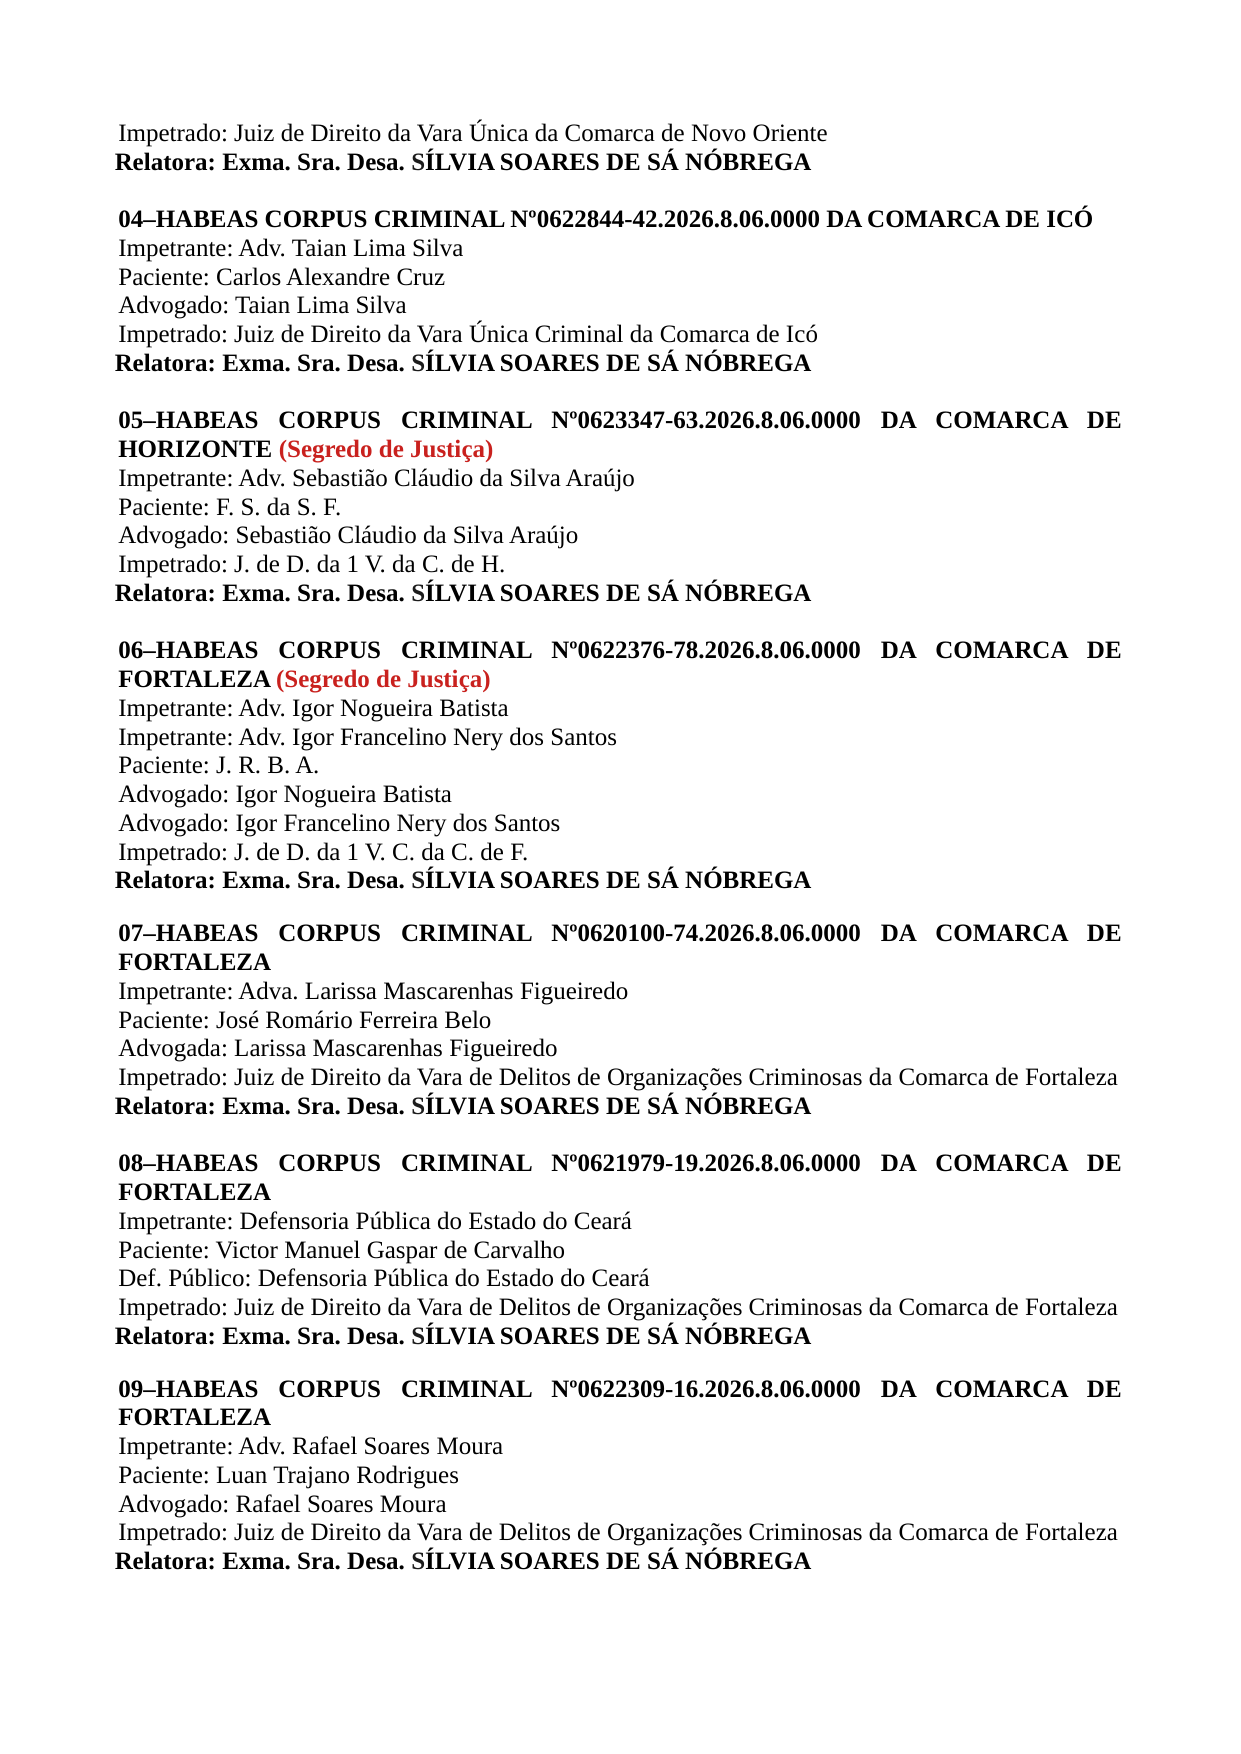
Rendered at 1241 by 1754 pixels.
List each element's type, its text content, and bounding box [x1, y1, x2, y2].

text Relatora: Exma. Sra. Desa. SÍLVIA SOARES DE SÁ NÓBREGA [114, 1321, 1122, 1350]
text 07–HABEAS CORPUS CRIMINAL Nº0620100-74.2026.8.06.0000 DA COMARCA DE FORTALEZA [118, 918, 1122, 976]
text Advogado: Igor Nogueira Batista [118, 779, 1122, 808]
text Paciente: Luan Trajano Rodrigues [118, 1460, 1122, 1489]
text Impetrante: Adv. Igor Nogueira Batista [118, 693, 1122, 722]
text Relatora: Exma. Sra. Desa. SÍLVIA SOARES DE SÁ NÓBREGA [114, 1091, 1122, 1120]
text Advogado: Rafael Soares Moura [118, 1489, 1122, 1517]
text Impetrado: Juiz de Direito da Vara de Delitos de Organizações Criminosas da Comarca de Fortaleza [118, 1292, 1122, 1321]
text Paciente: José Romário Ferreira Belo [118, 1005, 1122, 1033]
text 06–HABEAS CORPUS CRIMINAL Nº0622376-78.2026.8.06.0000 DA COMARCA DE FORTALEZA (Segredo de Justiça) [118, 636, 1122, 693]
text Impetrado: Juiz de Direito da Vara de Delitos de Organizações Criminosas da Comarca de Fortaleza [118, 1517, 1122, 1546]
text 08–HABEAS CORPUS CRIMINAL Nº0621979-19.2026.8.06.0000 DA COMARCA DE FORTALEZA [118, 1148, 1122, 1206]
text Paciente: J. R. B. A. [118, 751, 1122, 779]
text Impetrante: Adva. Larissa Mascarenhas Figueiredo [118, 976, 1122, 1005]
text Impetrado: Juiz de Direito da Vara Única Criminal da Comarca de Icó [118, 319, 1122, 348]
text Impetrante: Defensoria Pública do Estado do Ceará [118, 1206, 1122, 1235]
text Impetrante: Adv. Taian Lima Silva [118, 233, 1122, 262]
text Impetrante: Adv. Rafael Soares Moura [118, 1431, 1122, 1460]
text 04–HABEAS CORPUS CRIMINAL Nº0622844-42.2026.8.06.0000 DA COMARCA DE ICÓ [118, 204, 1122, 233]
text Paciente: Victor Manuel Gaspar de Carvalho [118, 1235, 1122, 1263]
text Impetrado: Juiz de Direito da Vara Única da Comarca de Novo Oriente [118, 118, 1122, 147]
text 05–HABEAS CORPUS CRIMINAL Nº0623347-63.2026.8.06.0000 DA COMARCA DE HORIZONTE (Segredo de Justiça) [118, 406, 1122, 463]
text Relatora: Exma. Sra. Desa. SÍLVIA SOARES DE SÁ NÓBREGA [114, 1546, 1122, 1575]
text Impetrado: J. de D. da 1 V. C. da C. de F. [118, 837, 1122, 866]
text Impetrante: Adv. Sebastião Cláudio da Silva Araújo [118, 463, 1122, 492]
text Paciente: Carlos Alexandre Cruz [118, 262, 1122, 291]
text Def. Público: Defensoria Pública do Estado do Ceará [118, 1263, 1122, 1292]
text Relatora: Exma. Sra. Desa. SÍLVIA SOARES DE SÁ NÓBREGA [114, 578, 1122, 607]
text Advogado: Sebastião Cláudio da Silva Araújo [118, 521, 1122, 549]
text Impetrado: J. de D. da 1 V. da C. de H. [118, 549, 1122, 578]
text 09–HABEAS CORPUS CRIMINAL Nº0622309-16.2026.8.06.0000 DA COMARCA DE FORTALEZA [118, 1374, 1122, 1431]
text Advogado: Igor Francelino Nery dos Santos [118, 808, 1122, 837]
text Advogado: Taian Lima Silva [118, 291, 1122, 319]
text Advogada: Larissa Mascarenhas Figueiredo [118, 1033, 1122, 1062]
text Relatora: Exma. Sra. Desa. SÍLVIA SOARES DE SÁ NÓBREGA [114, 866, 1122, 894]
text Paciente: F. S. da S. F. [118, 492, 1122, 521]
text Impetrado: Juiz de Direito da Vara de Delitos de Organizações Criminosas da Comarca de Fortaleza [118, 1062, 1122, 1091]
text Relatora: Exma. Sra. Desa. SÍLVIA SOARES DE SÁ NÓBREGA [114, 348, 1122, 377]
text Relatora: Exma. Sra. Desa. SÍLVIA SOARES DE SÁ NÓBREGA [114, 147, 1122, 176]
text Impetrante: Adv. Igor Francelino Nery dos Santos [118, 722, 1122, 751]
